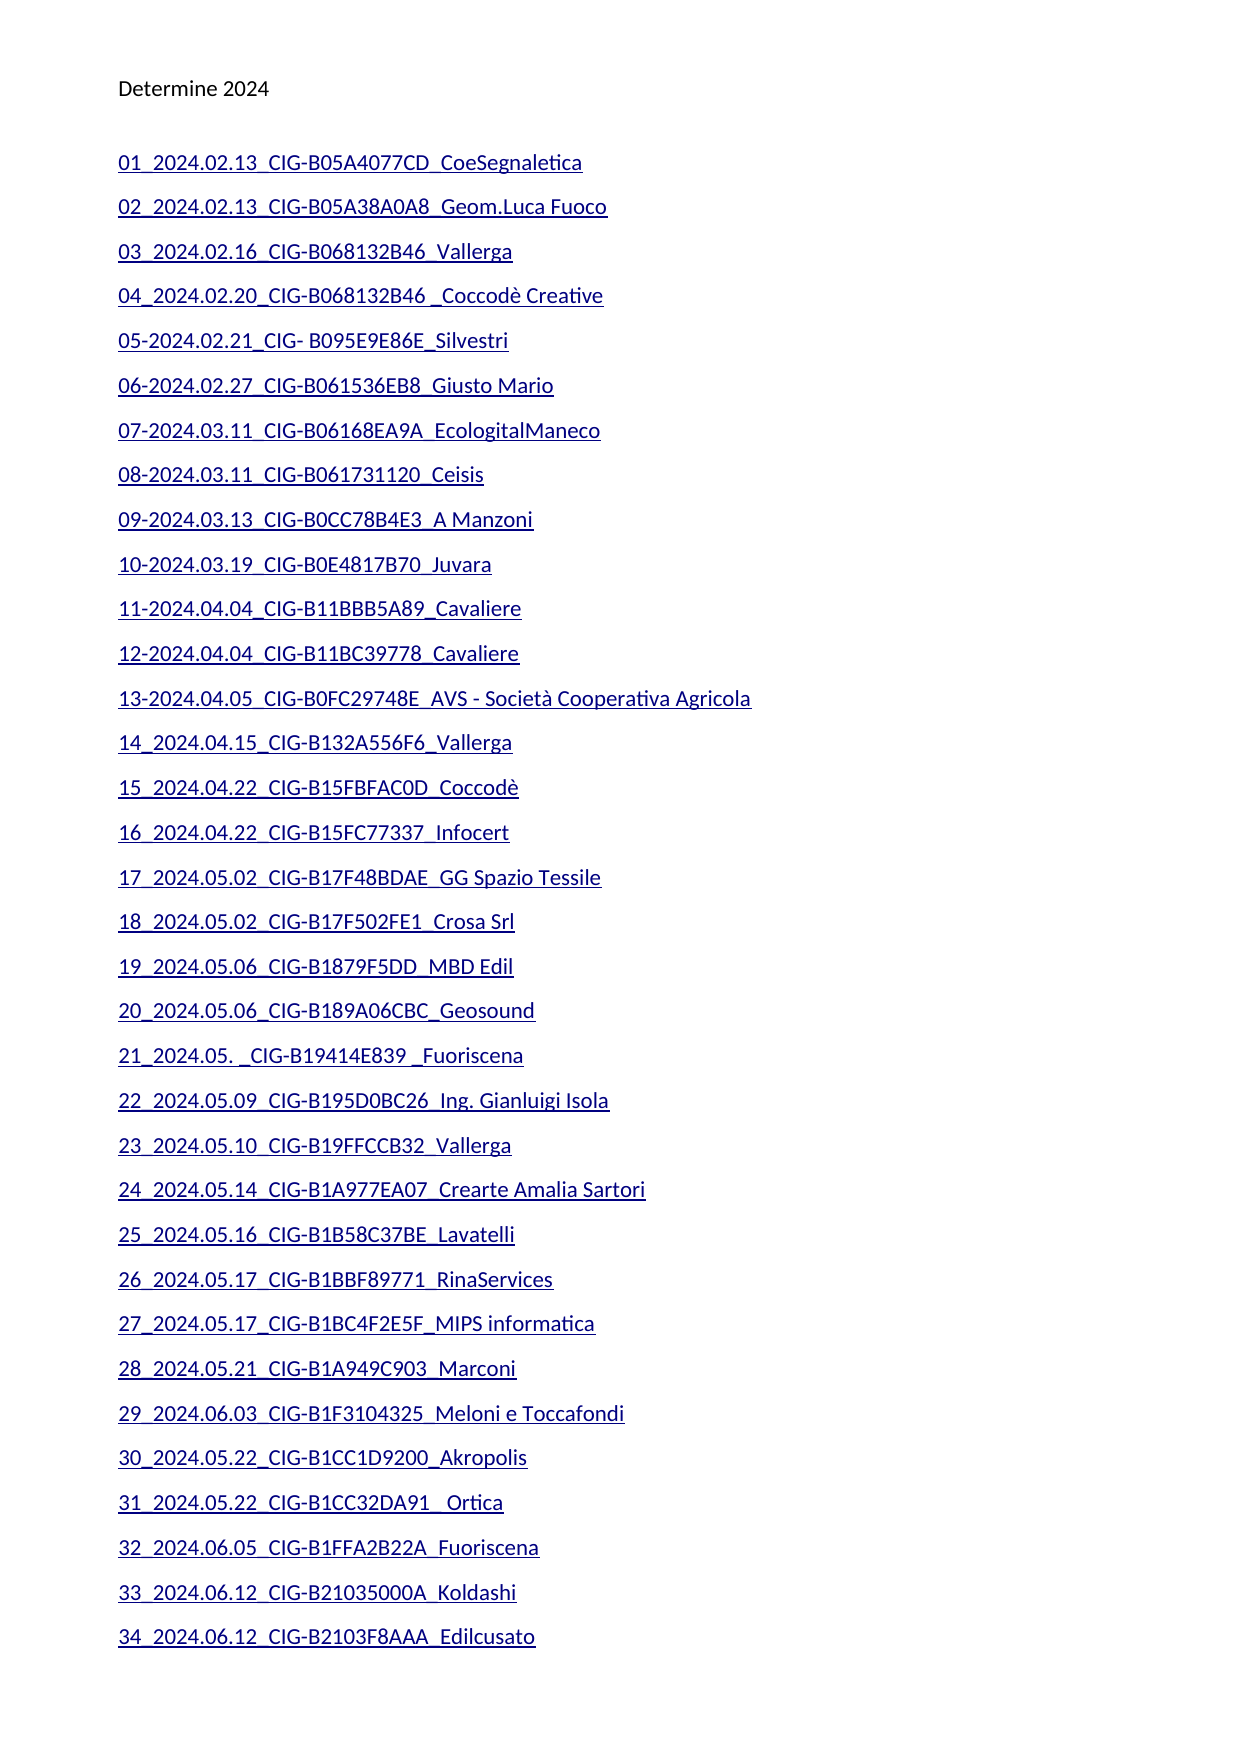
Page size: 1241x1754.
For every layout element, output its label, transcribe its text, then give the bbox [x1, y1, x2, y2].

text 06-2024.02.27_CIG-B061536EB8_Giusto Mario [118, 371, 1122, 399]
text 12-2024.04.04_CIG-B11BC39778_Cavaliere [118, 639, 1122, 667]
text 09-2024.03.13_CIG-B0CC78B4E3_A Manzoni [118, 505, 1122, 533]
text 20_2024.05.06_CIG-B189A06CBC_Geosound [118, 997, 1122, 1025]
text 18_2024.05.02_CIG-B17F502FE1_Crosa Srl [118, 907, 1122, 935]
text 21_2024.05. _CIG-B19414E839 _Fuoriscena [118, 1041, 1122, 1069]
text 03_2024.02.16_CIG-B068132B46_Vallerga [118, 237, 1122, 265]
text 27_2024.05.17_CIG-B1BC4F2E5F_MIPS informatica [118, 1309, 1122, 1337]
text 33_2024.06.12_CIG-B21035000A_Koldashi [118, 1578, 1122, 1606]
text 31_2024.05.22_CIG-B1CC32DA91_ Ortica [118, 1488, 1122, 1516]
text 17_2024.05.02_CIG-B17F48BDAE_GG Spazio Tessile [118, 863, 1122, 891]
text 26_2024.05.17_CIG-B1BBF89771_RinaServices [118, 1265, 1122, 1293]
text 02_2024.02.13_CIG-B05A38A0A8_Geom.Luca Fuoco [118, 192, 1122, 220]
text 05-2024.02.21_CIG- B095E9E86E_Silvestri [118, 326, 1122, 354]
text 23_2024.05.10_CIG-B19FFCCB32_Vallerga [118, 1131, 1122, 1159]
text 13-2024.04.05_CIG-B0FC29748E_AVS - Società Cooperativa Agricola [118, 684, 1122, 712]
text 25_2024.05.16_CIG-B1B58C37BE_Lavatelli [118, 1220, 1122, 1248]
text 15_2024.04.22_CIG-B15FBFAC0D_Coccodè [118, 773, 1122, 801]
text 34_2024.06.12_CIG-B2103F8AAA_Edilcusato [118, 1622, 1122, 1650]
text 11-2024.04.04_CIG-B11BBB5A89_Cavaliere [118, 594, 1122, 622]
text 04_2024.02.20_CIG-B068132B46 _Coccodè Creative [118, 282, 1122, 310]
text 29_2024.06.03_CIG-B1F3104325_Meloni e Toccafondi [118, 1399, 1122, 1427]
text 22_2024.05.09_CIG-B195D0BC26_Ing. Gianluigi Isola [118, 1086, 1122, 1114]
text 07-2024.03.11_CIG-B06168EA9A_EcologitalManeco [118, 416, 1122, 444]
text 14_2024.04.15_CIG-B132A556F6_Vallerga [118, 728, 1122, 757]
text 28_2024.05.21_CIG-B1A949C903_Marconi [118, 1354, 1122, 1382]
text 24_2024.05.14_CIG-B1A977EA07_Crearte Amalia Sartori [118, 1175, 1122, 1203]
text 01_2024.02.13_CIG-B05A4077CD_CoeSegnaletica [118, 148, 1122, 176]
text 30_2024.05.22_CIG-B1CC1D9200_Akropolis [118, 1443, 1122, 1472]
text 10-2024.03.19_CIG-B0E4817B70_Juvara [118, 550, 1122, 578]
text 19_2024.05.06_CIG-B1879F5DD_MBD Edil [118, 952, 1122, 980]
text 08-2024.03.11_CIG-B061731120_Ceisis [118, 460, 1122, 488]
text 16_2024.04.22_CIG-B15FC77337_Infocert [118, 818, 1122, 846]
text 32_2024.06.05_CIG-B1FFA2B22A_Fuoriscena [118, 1533, 1122, 1561]
